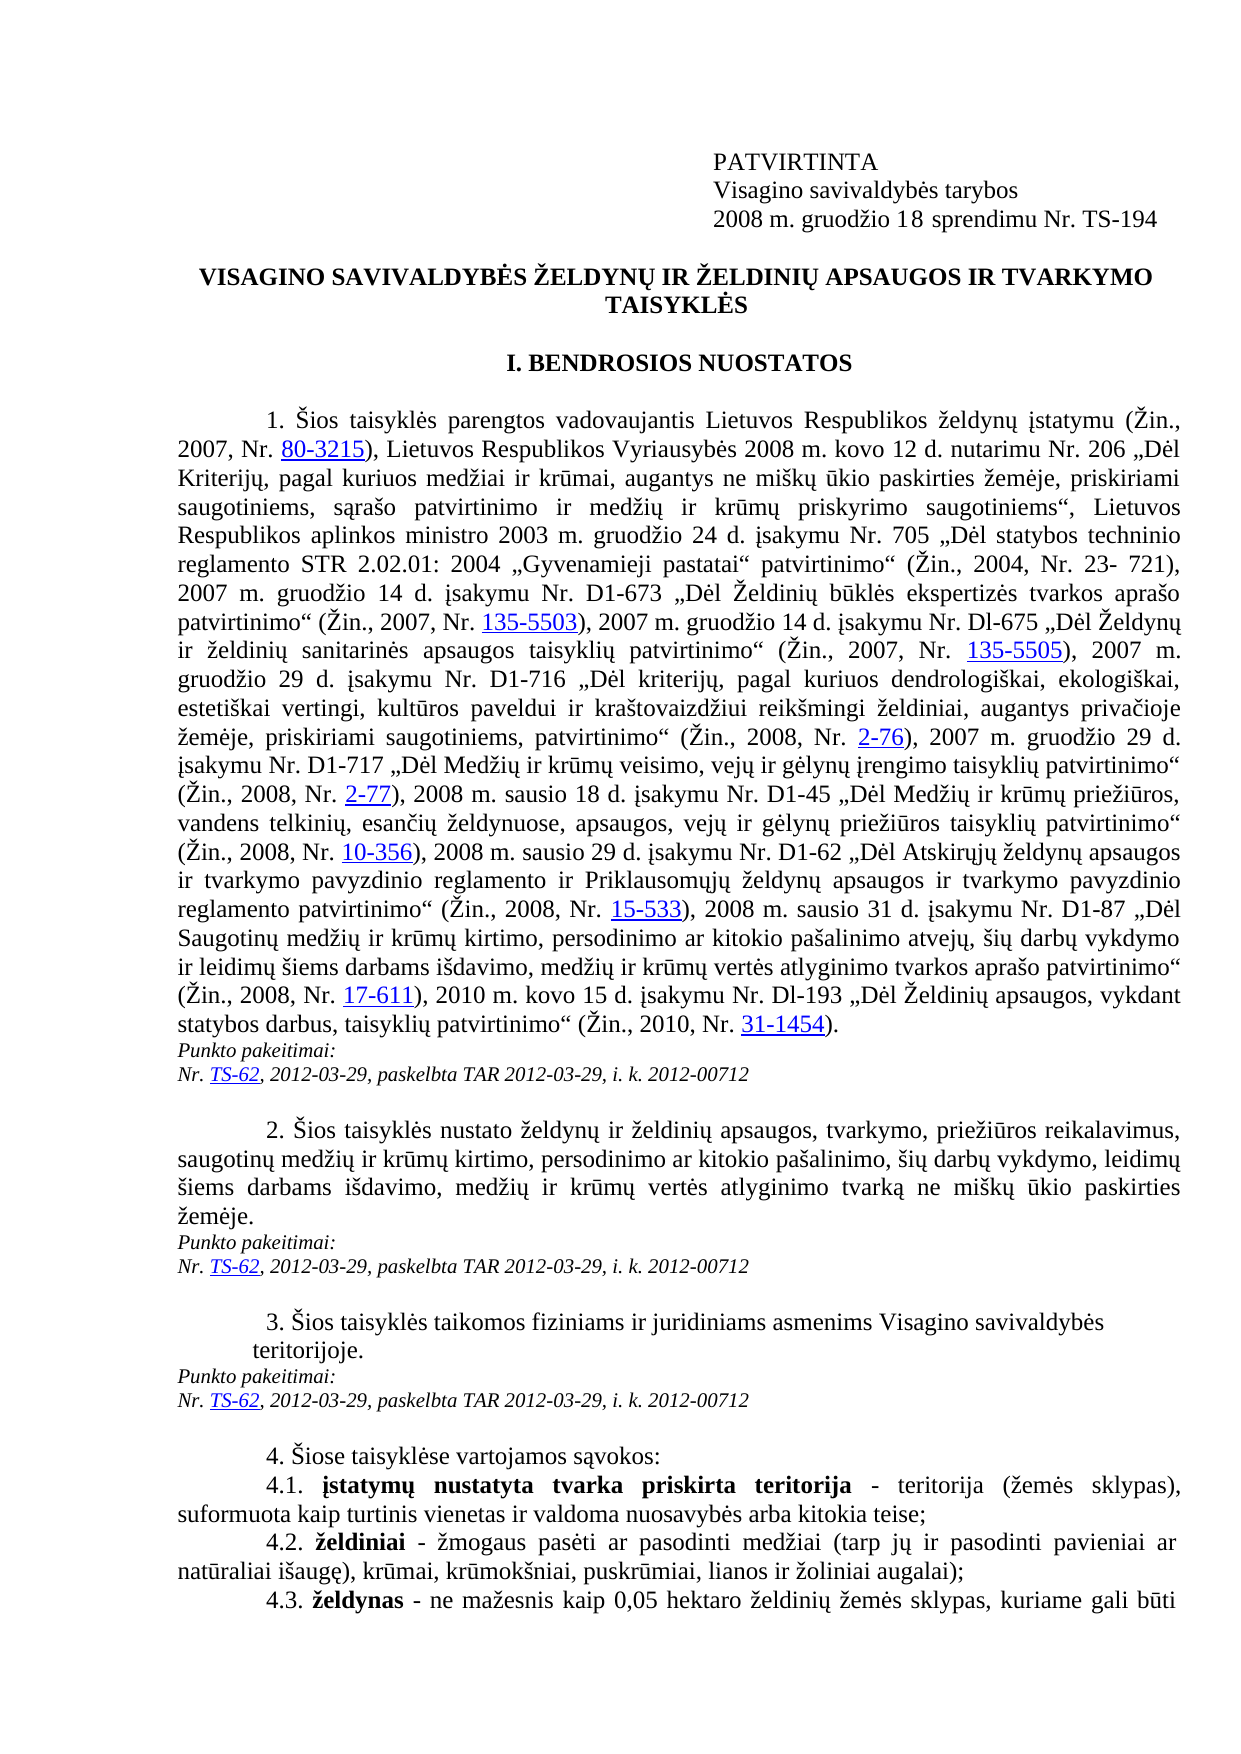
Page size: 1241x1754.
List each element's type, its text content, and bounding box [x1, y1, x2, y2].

text Nr. TS-62, 2012-03-29, paskelbta TAR 2012-03-29, i. k. 2012-00712 [177, 1254, 1181, 1278]
text teritorijoje. [177, 1336, 1181, 1364]
text VISAGINO SAVIVALDYBĖS ŽELDYNŲ IR ŽELDINIŲ APSAUGOS IR TVARKYMO TAISYKLĖS [177, 262, 1175, 319]
text 2008 m. gruodžio 18 sprendimu Nr. TS-194 [713, 204, 1181, 233]
text Nr. TS-62, 2012-03-29, paskelbta TAR 2012-03-29, i. k. 2012-00712 [177, 1388, 1181, 1412]
text Punkto pakeitimai: [177, 1230, 1181, 1254]
text I. BENDROSIOS NUOSTATOS [177, 348, 1181, 377]
text 4.2. želdiniai - žmogaus pasėti ar pasodinti medžiai (tarp jų ir pasodinti pavieniai ar natūraliai išaugę), krūmai, krūmokšniai, puskrūmiai, lianos ir žoliniai augalai); [177, 1527, 1177, 1585]
text Punkto pakeitimai: [177, 1038, 1181, 1062]
text 3. Šios taisyklės taikomos fiziniams ir juridiniams asmenims Visagino savivaldybės [177, 1307, 1181, 1336]
text Visagino savivaldybės tarybos [713, 176, 1181, 204]
text 4. Šiose taisyklėse vartojamos sąvokos: [177, 1441, 1181, 1470]
text Punkto pakeitimai: [177, 1364, 1181, 1388]
text 2. Šios taisyklės nustato želdynų ir želdinių apsaugos, tvarkymo, priežiūros reikalavimus, saugotinų medžių ir krūmų kirtimo, persodinimo ar kitokio pašalinimo, šių darbų vykdymo, leidimų šiems darbams išdavimo, medžių ir krūmų vertės atlyginimo tvarką ne miškų ūkio paskirties žemėje. [177, 1115, 1181, 1230]
text 4.1. įstatymų nustatyta tvarka priskirta teritorija - teritorija (žemės sklypas), suformuota kaip turtinis vienetas ir valdoma nuosavybės arba kitokia teise; [177, 1470, 1181, 1527]
text Nr. TS-62, 2012-03-29, paskelbta TAR 2012-03-29, i. k. 2012-00712 [177, 1062, 1181, 1086]
text 4.3. želdynas - ne mažesnis kaip 0,05 hektaro želdinių žemės sklypas, kuriame gali būti [177, 1585, 1177, 1614]
text 1. Šios taisyklės parengtos vadovaujantis Lietuvos Respublikos želdynų įstatymu (Žin., 2007, Nr. 80-3215), Lietuvos Respublikos Vyriausybės 2008 m. kovo 12 d. nutarimu Nr. 206 „Dėl Kriterijų, pagal kuriuos medžiai ir krūmai, augantys ne miškų ūkio paskirties žemėje, priskiriami saugotiniems, sąrašo patvirtinimo ir medžių ir krūmų priskyrimo saugotiniems“, Lietuvos Respublikos aplinkos ministro 2003 m. gruodžio 24 d. įsakymu Nr. 705 „Dėl statybos techninio reglamento STR 2.02.01: 2004 „Gyvenamieji pastatai“ patvirtinimo“ (Žin., 2004, Nr. 23- 721), 2007 m. gruodžio 14 d. įsakymu Nr. D1-673 „Dėl Želdinių būklės ekspertizės tvarkos aprašo patvirtinimo“ (Žin., 2007, Nr. 135-5503), 2007 m. gruodžio 14 d. įsakymu Nr. Dl-675 „Dėl Želdynų ir želdinių sanitarinės apsaugos taisyklių patvirtinimo“ (Žin., 2007, Nr. 135-5505), 2007 m. gruodžio 29 d. įsakymu Nr. D1-716 „Dėl kriterijų, pagal kuriuos dendrologiškai, ekologiškai, estetiškai vertingi, kultūros paveldui ir kraštovaizdžiui reikšmingi želdiniai, augantys privačioje žemėje, priskiriami saugotiniems, patvirtinimo“ (Žin., 2008, Nr. 2-76), 2007 m. gruodžio 29 d. įsakymu Nr. D1-717 „Dėl Medžių ir krūmų veisimo, vejų ir gėlynų įrengimo taisyklių patvirtinimo“ (Žin., 2008, Nr. 2-77), 2008 m. sausio 18 d. įsakymu Nr. D1-45 „Dėl Medžių ir krūmų priežiūros, vandens telkinių, esančių želdynuose, apsaugos, vejų ir gėlynų priežiūros taisyklių patvirtinimo“ (Žin., 2008, Nr. 10-356), 2008 m. sausio 29 d. įsakymu Nr. D1-62 „Dėl Atskirųjų želdynų apsaugos ir tvarkymo pavyzdinio reglamento ir Priklausomųjų želdynų apsaugos ir tvarkymo pavyzdinio reglamento patvirtinimo“ (Žin., 2008, Nr. 15-533), 2008 m. sausio 31 d. įsakymu Nr. D1-87 „Dėl Saugotinų medžių ir krūmų kirtimo, persodinimo ar kitokio pašalinimo atvejų, šių darbų vykdymo ir leidimų šiems darbams išdavimo, medžių ir krūmų vertės atlyginimo tvarkos aprašo patvirtinimo“ (Žin., 2008, Nr. 17-611), 2010 m. kovo 15 d. įsakymu Nr. Dl-193 „Dėl Želdinių apsaugos, vykdant statybos darbus, taisyklių patvirtinimo“ (Žin., 2010, Nr. 31-1454). [177, 406, 1181, 1038]
text PATVIRTINTA [713, 147, 1181, 176]
